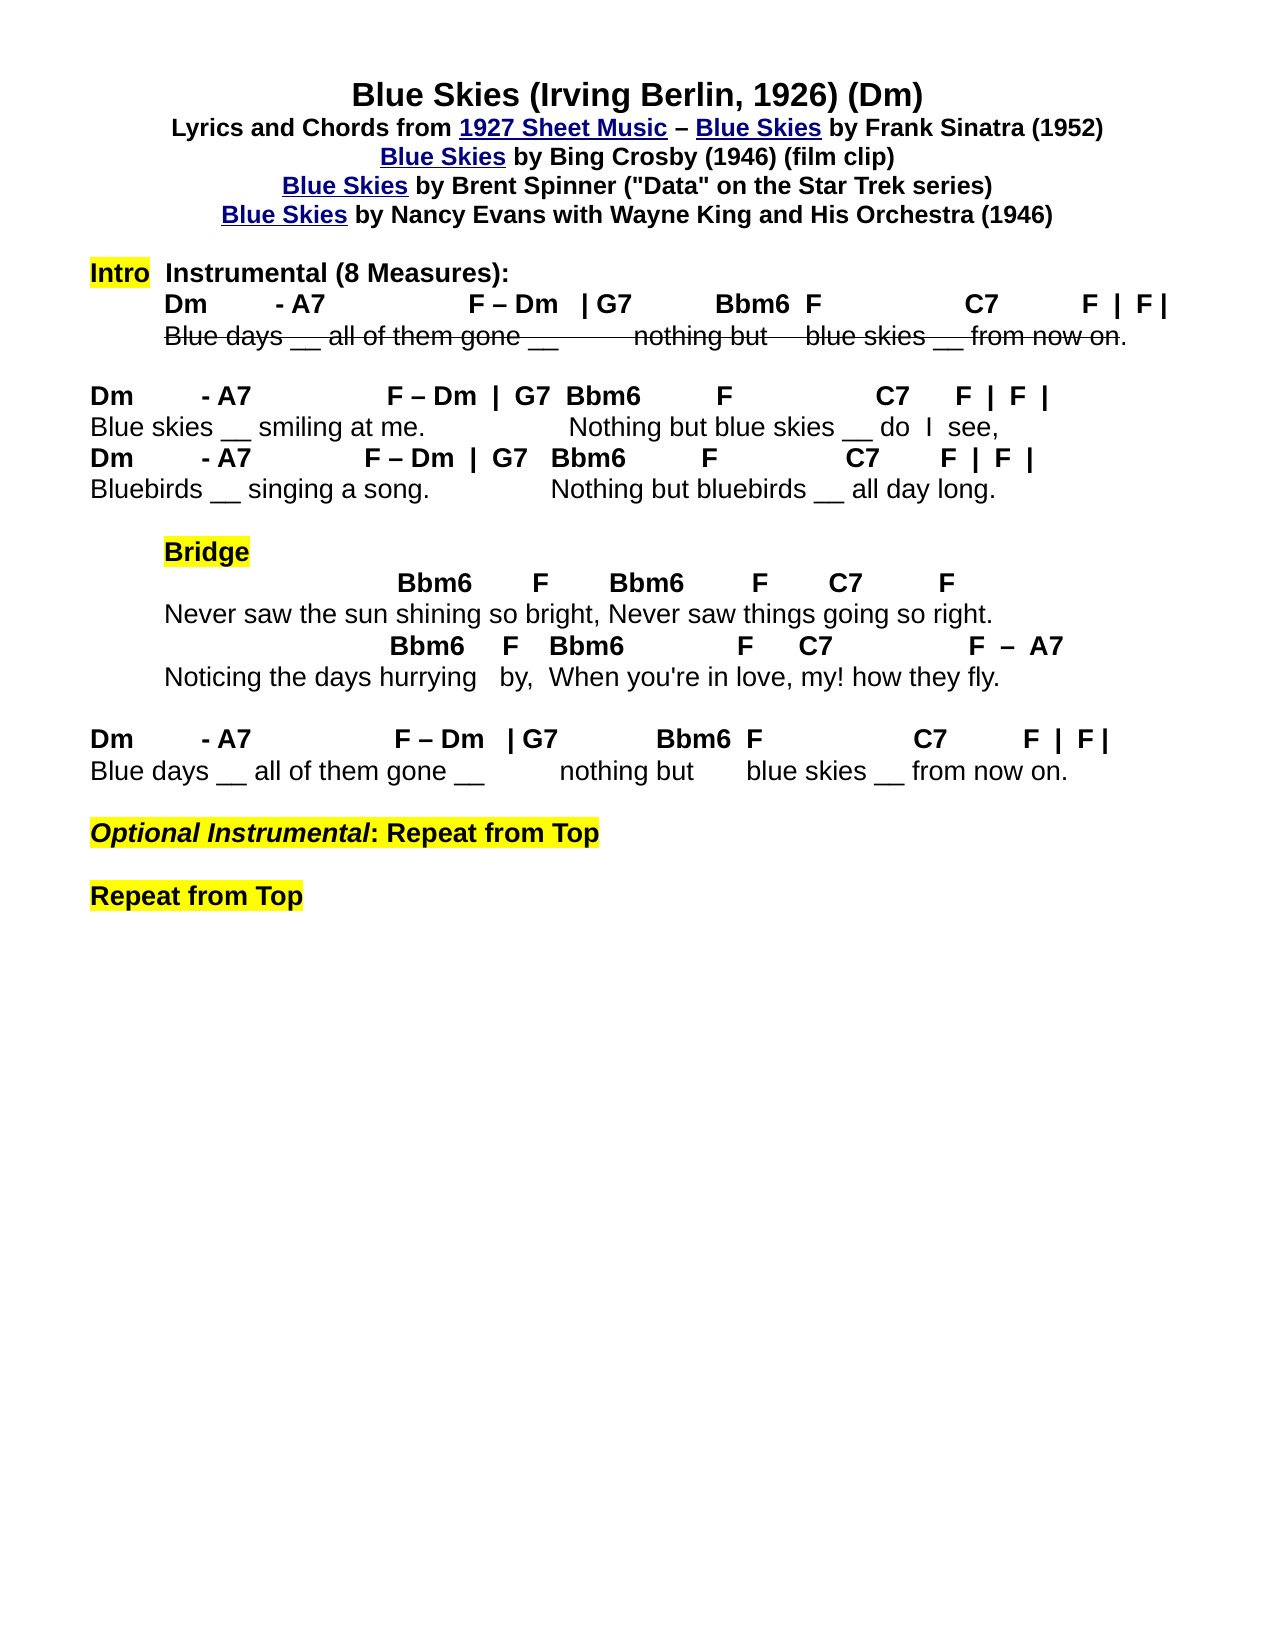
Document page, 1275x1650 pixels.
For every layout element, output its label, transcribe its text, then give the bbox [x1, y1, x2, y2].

text Dm - A7 F – Dm | G7 Bbm6 F C7 F | F | [90, 442, 1185, 473]
text Blue days __ all of them gone __ nothing but blue skies __ from now on. [164, 320, 1185, 351]
text Repeat from Top [90, 880, 1185, 911]
text Blue days __ all of them gone __ nothing but blue skies __ from now on. [90, 755, 1185, 786]
text Blue Skies by Brent Spinner ("Data" on the Star Trek series) [90, 171, 1185, 200]
text Bbm6 F Bbm6 F C7 F [164, 567, 1185, 598]
text Intro Instrumental (8 Measures): [90, 257, 1185, 288]
text Bbm6 F Bbm6 F C7 F – A7 [164, 630, 1185, 661]
text Bluebirds __ singing a song. Nothing but bluebirds __ all day long. [90, 473, 1185, 505]
text Dm - A7 F – Dm | G7 Bbm6 F C7 F | F | [90, 380, 1185, 411]
text Dm - A7 F – Dm | G7 Bbm6 F C7 F | F | [164, 288, 1185, 320]
text Never saw the sun shining so bright, Never saw things going so right. [164, 598, 1185, 630]
text Blue skies __ smiling at me. Nothing but blue skies __ do I see, [90, 411, 1185, 442]
text Dm - A7 F – Dm | G7 Bbm6 F C7 F | F | [90, 723, 1185, 755]
text Blue Skies by Bing Crosby (1946) (film clip) [90, 142, 1185, 171]
text Bridge [164, 536, 1185, 567]
text Optional Instrumental: Repeat from Top [90, 817, 1185, 848]
text Blue Skies (Irving Berlin, 1926) (Dm) [90, 75, 1185, 113]
text Blue Skies by Nancy Evans with Wayne King and His Orchestra (1946) [90, 200, 1185, 228]
text Noticing the days hurrying by, When you're in love, my! how they fly. [164, 661, 1185, 692]
text Lyrics and Chords from 1927 Sheet Music – Blue Skies by Frank Sinatra (1952) [90, 113, 1185, 142]
